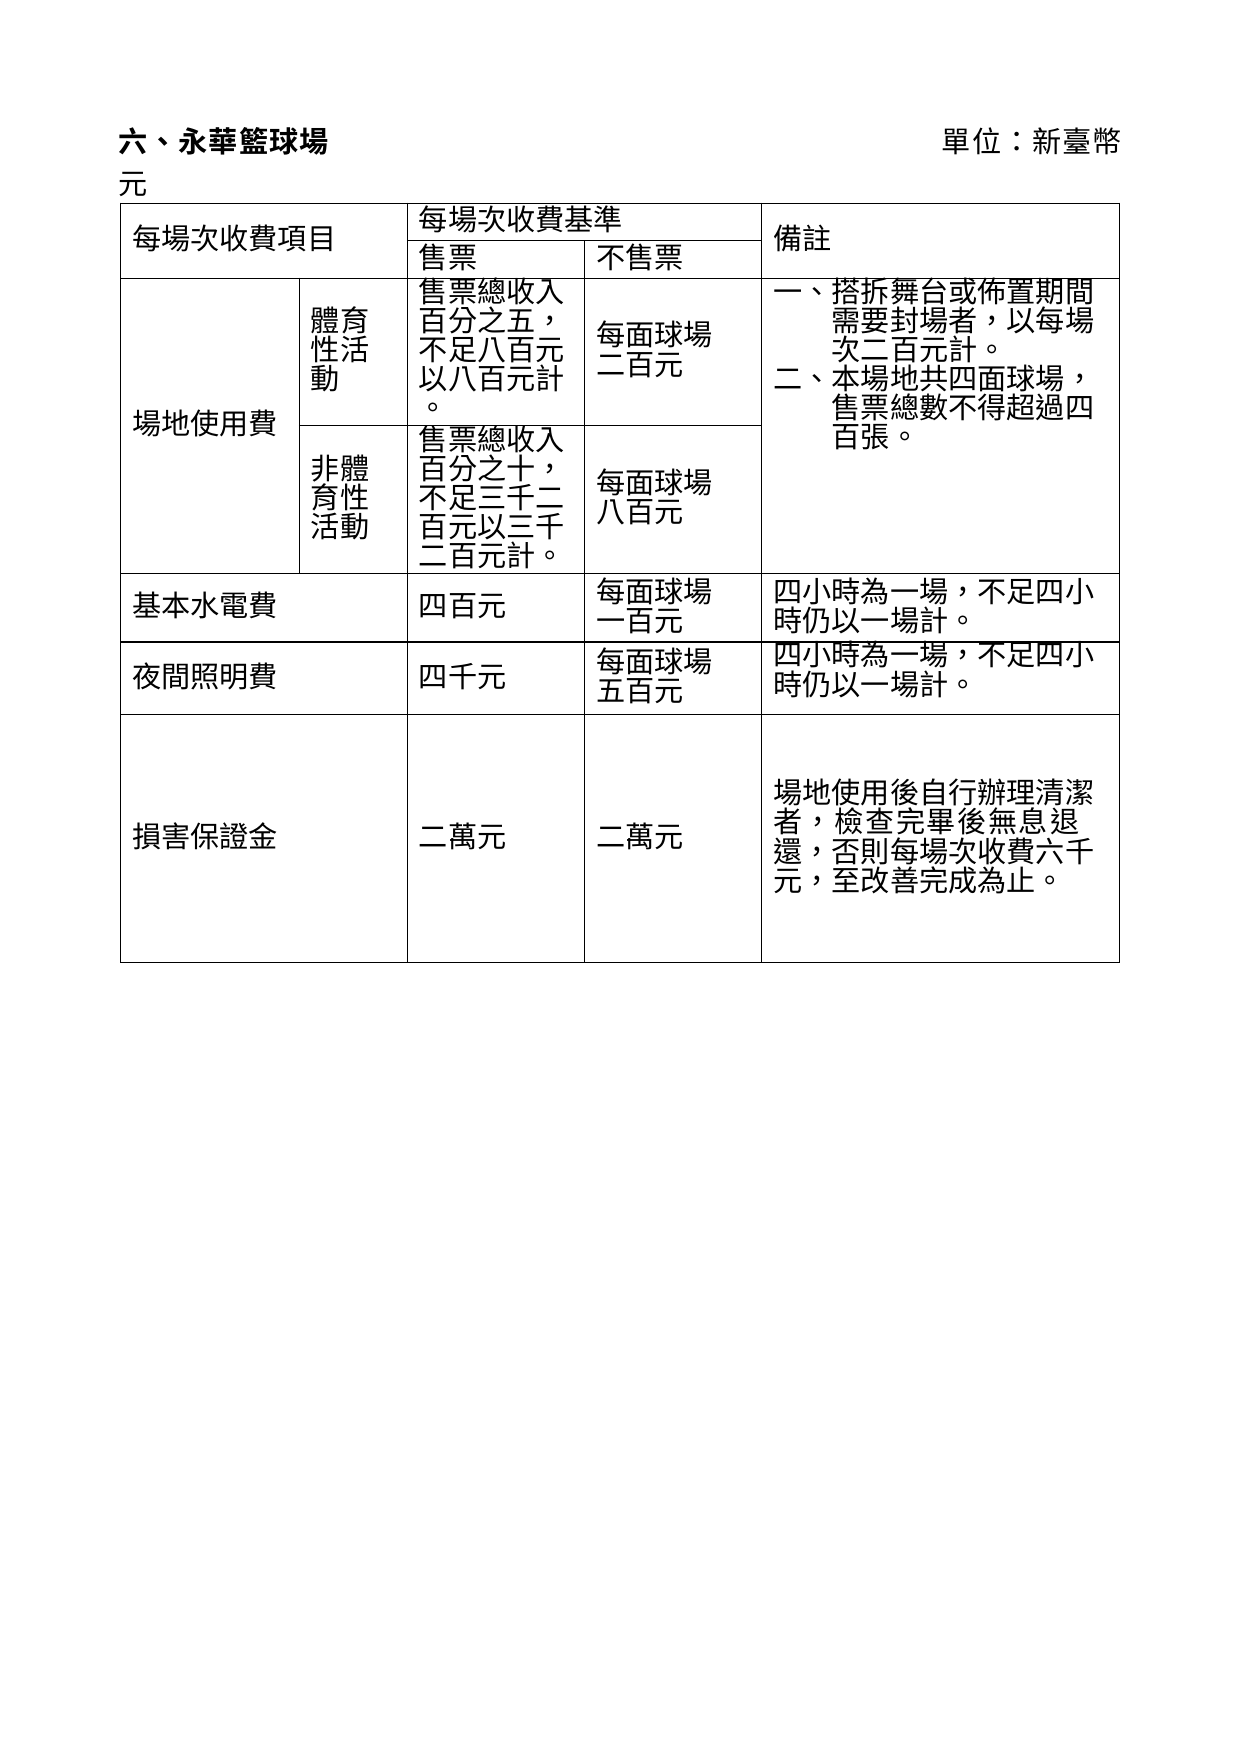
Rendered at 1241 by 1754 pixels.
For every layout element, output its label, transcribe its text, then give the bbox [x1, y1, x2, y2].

table_cell 夜間照明費 [121, 643, 407, 714]
table_cell 二萬元 [408, 715, 584, 962]
table_cell 四小時為一場，不足四小時仍以一場計。 [762, 643, 1119, 714]
table_cell 非體育性活動 [300, 426, 407, 573]
table_cell 每面球場 一百元 [585, 574, 761, 641]
table_cell 售票總收入百分之五，不足八百元以八百元計 。 [408, 279, 584, 424]
table_header 每場次收費基準 [408, 204, 761, 240]
table_cell 基本水電費 [121, 574, 407, 641]
table_cell 每面球場 五百元 [585, 643, 761, 714]
table_header 備註 [762, 204, 1119, 278]
table_cell 售票 [408, 241, 584, 278]
table_cell 四千元 [408, 643, 584, 714]
table_cell 每面球場 二百元 [585, 279, 761, 424]
table_cell 四小時為一場，不足四小時仍以一場計。 [762, 574, 1119, 641]
table_cell 場地使用後自行辦理清潔者，檢查完畢後無息退還，否則每場次收費六千元，至改善完成為止。 [762, 715, 1119, 962]
table_cell 每面球場 八百元 [585, 426, 761, 573]
table_cell 不售票 [585, 241, 761, 278]
table_cell 場地使用費 [121, 279, 299, 573]
table_cell 體育性活動 [300, 279, 407, 424]
text 六、永華籃球場 單位：新臺幣 元 [118, 118, 1122, 203]
table_cell 四百元 [408, 574, 584, 641]
table_cell 二萬元 [585, 715, 761, 962]
table_cell 損害保證金 [121, 715, 407, 962]
table_cell 售票總收入百分之十，不足三千二百元以三千二百元計。 [408, 426, 584, 573]
table_cell 一、搭拆舞台或佈置期間需要封場者，以每場次二百元計。 二、本場地共四面球場，售票總數不得超過四百張。 [762, 279, 1119, 573]
table_header 每場次收費項目 [121, 204, 407, 278]
